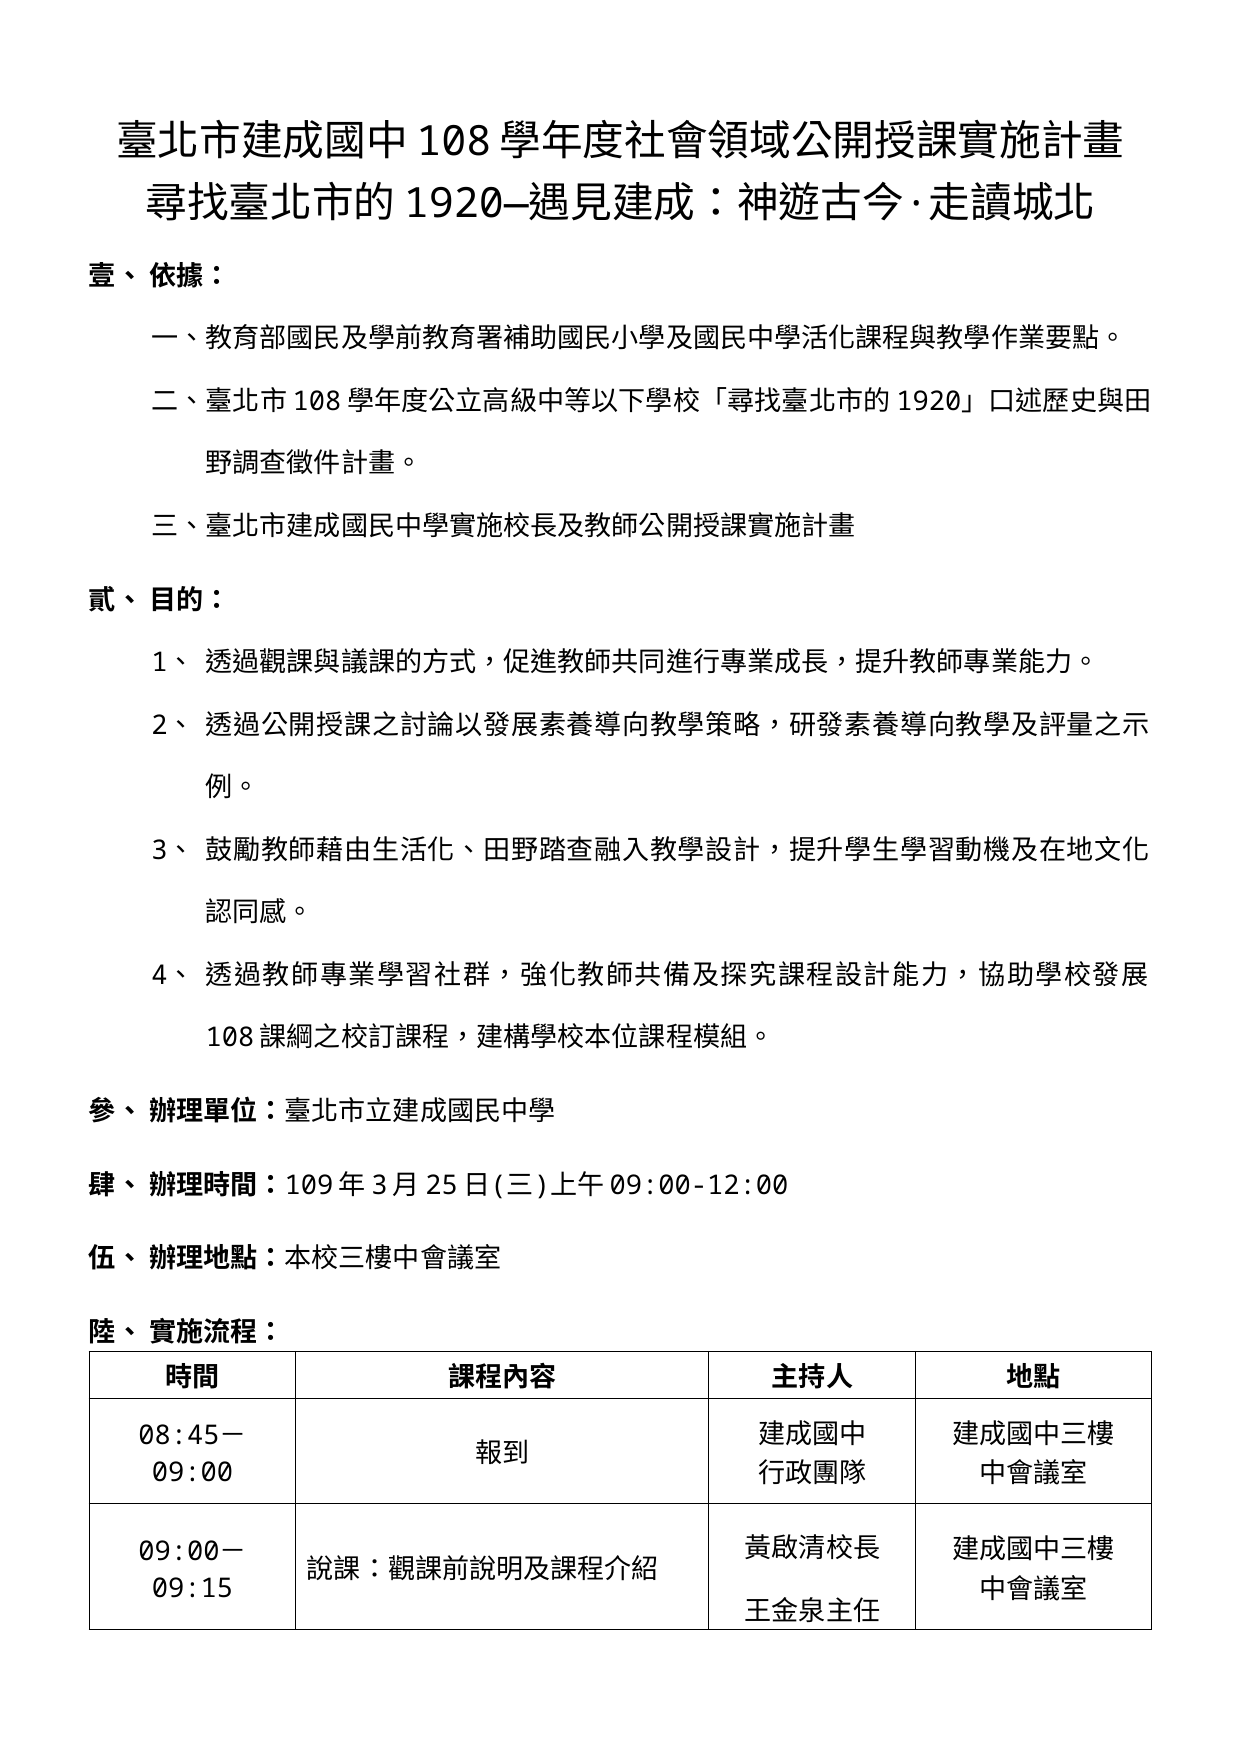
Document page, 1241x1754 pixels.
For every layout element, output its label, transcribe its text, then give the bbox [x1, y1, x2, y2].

table_cell 說課：觀課前說明及課程介紹 [296, 1504, 708, 1629]
list 辦理單位：臺北市立建成國民中學 [89, 1067, 1152, 1129]
list 目的： [89, 556, 1152, 618]
table_cell 建成國中三樓 中會議室 [916, 1399, 1151, 1503]
table_cell 09:00－09:15 [90, 1504, 295, 1629]
table_cell 建成國中三樓 中會議室 [916, 1504, 1151, 1629]
list 實施流程： [89, 1288, 1152, 1351]
text 臺北市建成國中108學年度社會領域公開授課實施計畫 [89, 96, 1152, 158]
list 辦理時間：109年3月25日(三)上午09:00-12:00 [89, 1141, 1152, 1203]
text 三、臺北市建成國民中學實施校長及教師公開授課實施計畫 [151, 482, 1152, 544]
table_cell 黃啟清校長 王金泉主任 [709, 1504, 915, 1629]
table_header 課程內容 [296, 1352, 708, 1397]
table_cell 建成國中 行政團隊 [709, 1399, 915, 1503]
table_cell 報到 [296, 1399, 708, 1503]
text 二、臺北市108學年度公立高級中等以下學校「尋找臺北市的1920」口述歷史與田野調查徵件計畫。 [151, 357, 1152, 482]
list 依據： [89, 232, 1152, 294]
list 透過公開授課之討論以發展素養導向教學策略，研發素養導向教學及評量之示例。 [151, 681, 1152, 806]
list 辦理地點：本校三樓中會議室 [89, 1214, 1152, 1277]
list 透過觀課與議課的方式，促進教師共同進行專業成長，提升教師專業能力。 [151, 618, 1152, 681]
table_cell 08:45－09:00 [90, 1399, 295, 1503]
table_header 時間 [90, 1352, 295, 1397]
table_header 主持人 [709, 1352, 915, 1397]
text 一、教育部國民及學前教育署補助國民小學及國民中學活化課程與教學作業要點。 [151, 294, 1152, 357]
text 尋找臺北市的1920—遇見建成：神遊古今·走讀城北 [89, 158, 1152, 221]
list 鼓勵教師藉由生活化、田野踏查融入教學設計，提升學生學習動機及在地文化認同感。 [151, 806, 1152, 931]
list 透過教師專業學習社群，強化教師共備及探究課程設計能力，協助學校發展108課綱之校訂課程，建構學校本位課程模組。 [151, 931, 1152, 1056]
table_header 地點 [916, 1352, 1151, 1397]
